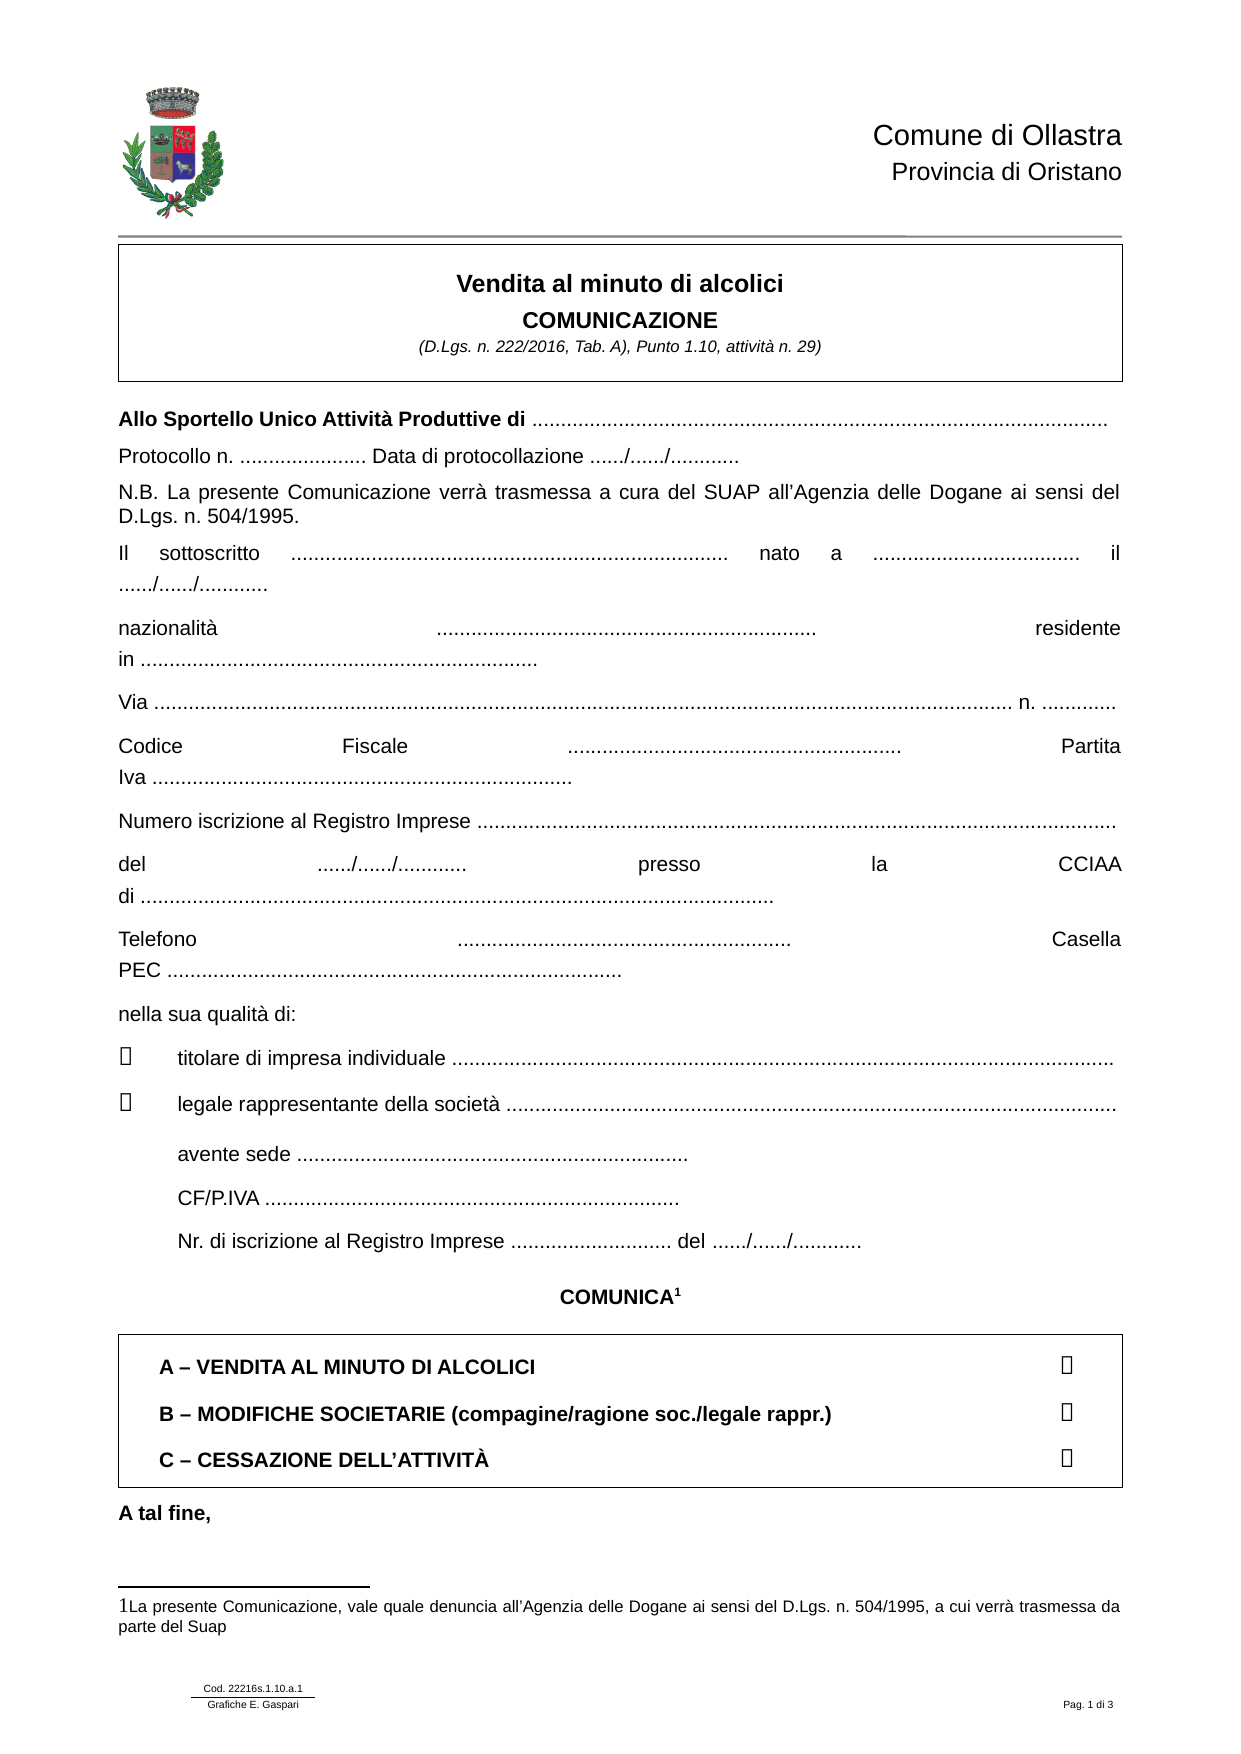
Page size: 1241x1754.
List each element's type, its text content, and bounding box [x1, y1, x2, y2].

text avente sede .................................................................... [177, 1142, 1122, 1166]
text A tal fine, [118, 1501, 1122, 1525]
text  titolare di impresa individuale ................................................................................................................... [118, 1038, 1122, 1072]
text La presente Comunicazione, vale quale denuncia all’Agenzia delle Dogane ai sensi del D.Lgs. n. 504/1995, a cui verrà trasmessa da parte del Suap [118, 1593, 1122, 1636]
text nazionalità .................................................................. residente in ..................................................................... [118, 615, 1122, 671]
text  legale rappresentante della società .......................................................................................................... [118, 1085, 1122, 1119]
text CF/P.IVA ........................................................................ [177, 1185, 1122, 1209]
text Provincia di Oristano [224, 157, 1122, 185]
text Via ..................................................................................................................................................... n. ............. [118, 690, 1122, 714]
text N.B. La presente Comunicazione verrà trasmessa a cura del SUAP all’Agenzia delle Dogane ai sensi del D.Lgs. n. 504/1995. [118, 480, 1122, 528]
text del ....../....../............ presso la CCIAA di .............................................................................................................. [118, 852, 1122, 907]
picture [122, 87, 224, 219]
text COMUNICA [118, 1285, 1122, 1309]
text Protocollo n. ...................... Data di protocollazione ....../....../............ [118, 444, 1122, 468]
text Numero iscrizione al Registro Imprese ............................................................................................................... [118, 809, 1122, 833]
text Telefono .......................................................... Casella PEC ............................................................................... [118, 927, 1122, 982]
table_header Vendita al minuto di alcolici COMUNICAZIONE (D.Lgs. n. 222/2016, Tab. A), Punto 1.10, attività n. 29) [119, 245, 1122, 381]
table_header A – VENDITA AL MINUTO DI ALCOLICI  B – MODIFICHE SOCIETARIE (compagine/ragione soc./legale rappr.)  C – CESSAZIONE DELL’ATTIVITÀ  [119, 1335, 1122, 1487]
text Allo Sportello Unico Attività Produttive di .................................................................................................... [118, 407, 1122, 431]
text Codice Fiscale .......................................................... Partita Iva ......................................................................... [118, 734, 1122, 789]
text Nr. di iscrizione al Registro Imprese ............................ del ....../....../............ [177, 1229, 1122, 1253]
text nella sua qualità di: [118, 1002, 1122, 1026]
text Il sottoscritto ............................................................................ nato a .................................... il ....../....../............ [118, 541, 1122, 596]
text Comune di Ollastra [224, 118, 1122, 152]
